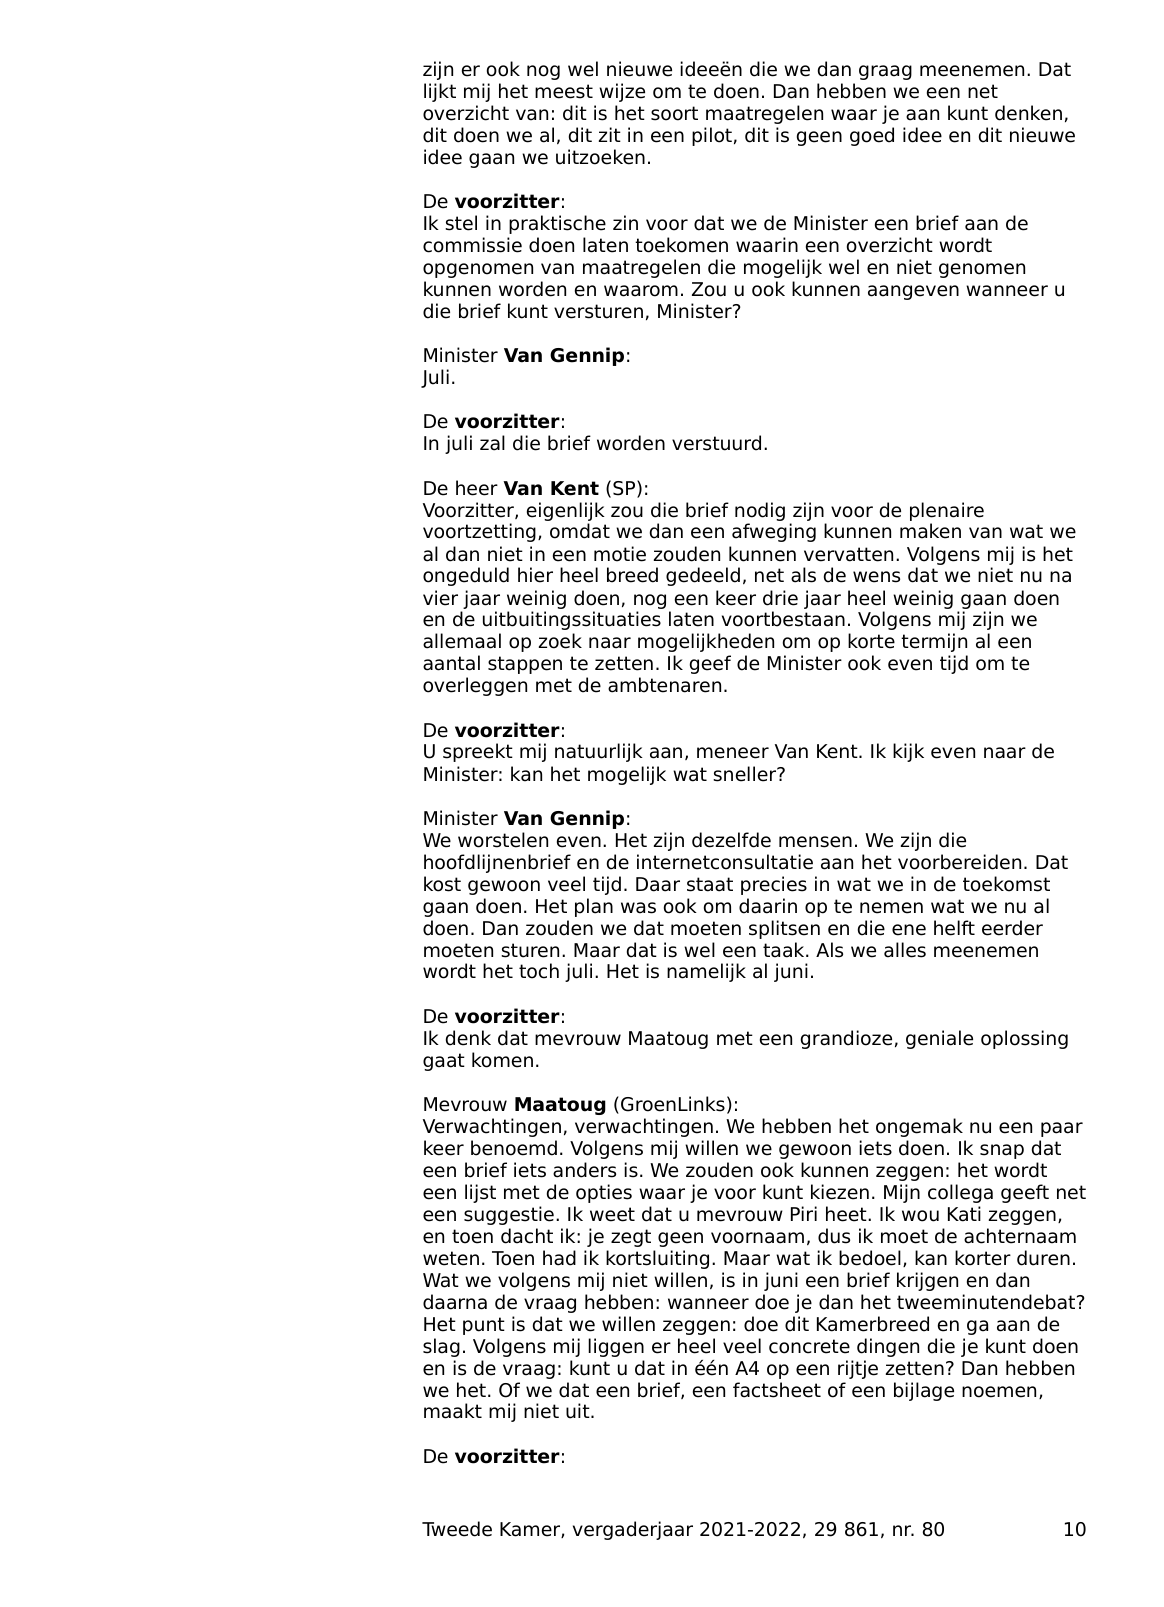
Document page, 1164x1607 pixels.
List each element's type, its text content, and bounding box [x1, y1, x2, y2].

text Minister Van Gennip: [422, 345, 1087, 367]
text De heer Van Kent (SP): [422, 477, 1087, 499]
text Mevrouw Maatoug (GroenLinks): [422, 1094, 1087, 1116]
text In juli zal die brief worden verstuurd. [422, 433, 1087, 455]
text U spreekt mij natuurlijk aan, meneer Van Kent. Ik kijk even naar de Minister: kan het mogelijk wat sneller? [422, 741, 1087, 785]
text Ik denk dat mevrouw Maatoug met een grandioze, geniale oplossing gaat komen. [422, 1028, 1087, 1072]
text De voorzitter: [422, 1006, 1087, 1028]
text Minister Van Gennip: [422, 808, 1087, 829]
text zijn er ook nog wel nieuwe ideeën die we dan graag meenemen. Dat lijkt mij het meest wijze om te doen. Dan hebben we een net overzicht van: dit is het soort maatregelen waar je aan kunt denken, dit doen we al, dit zit in een pilot, dit is geen goed idee en dit nieuwe idee gaan we uitzoeken. [422, 59, 1087, 169]
text De voorzitter: [422, 719, 1087, 741]
text De voorzitter: [422, 411, 1087, 433]
text Ik stel in praktische zin voor dat we de Minister een brief aan de commissie doen laten toekomen waarin een overzicht wordt opgenomen van maatregelen die mogelijk wel en niet genomen kunnen worden en waarom. Zou u ook kunnen aangeven wanneer u die brief kunt versturen, Minister? [422, 213, 1087, 323]
text Verwachtingen, verwachtingen. We hebben het ongemak nu een paar keer benoemd. Volgens mij willen we gewoon iets doen. Ik snap dat een brief iets anders is. We zouden ook kunnen zeggen: het wordt een lijst met de opties waar je voor kunt kiezen. Mijn collega geeft net een suggestie. Ik weet dat u mevrouw Piri heet. Ik wou Kati zeggen, en toen dacht ik: je zegt geen voornaam, dus ik moet de achternaam weten. Toen had ik kortsluiting. Maar wat ik bedoel, kan korter duren. Wat we volgens mij niet willen, is in juni een brief krijgen en dan daarna de vraag hebben: wanneer doe je dan het tweeminutendebat? Het punt is dat we willen zeggen: doe dit Kamerbreed en ga aan de slag. Volgens mij liggen er heel veel concrete dingen die je kunt doen en is de vraag: kunt u dat in één A4 op een rijtje zetten? Dan hebben we het. Of we dat een brief, een factsheet of een bijlage noemen, maakt mij niet uit. [422, 1116, 1087, 1423]
text De voorzitter: [422, 1446, 1087, 1468]
text Juli. [422, 367, 1087, 389]
text De voorzitter: [422, 191, 1087, 213]
text We worstelen even. Het zijn dezelfde mensen. We zijn die hoofdlijnenbrief en de internetconsultatie aan het voorbereiden. Dat kost gewoon veel tijd. Daar staat precies in wat we in de toekomst gaan doen. Het plan was ook om daarin op te nemen wat we nu al doen. Dan zouden we dat moeten splitsen en die ene helft eerder moeten sturen. Maar dat is wel een taak. Als we alles meenemen wordt het toch juli. Het is namelijk al juni. [422, 829, 1087, 983]
text Voorzitter, eigenlijk zou die brief nodig zijn voor de plenaire voortzetting, omdat we dan een afweging kunnen maken van wat we al dan niet in een motie zouden kunnen vervatten. Volgens mij is het ongeduld hier heel breed gedeeld, net als de wens dat we niet nu na vier jaar weinig doen, nog een keer drie jaar heel weinig gaan doen en de uitbuitingssituaties laten voortbestaan. Volgens mij zijn we allemaal op zoek naar mogelijkheden om op korte termijn al een aantal stappen te zetten. Ik geef de Minister ook even tijd om te overleggen met de ambtenaren. [422, 499, 1087, 697]
